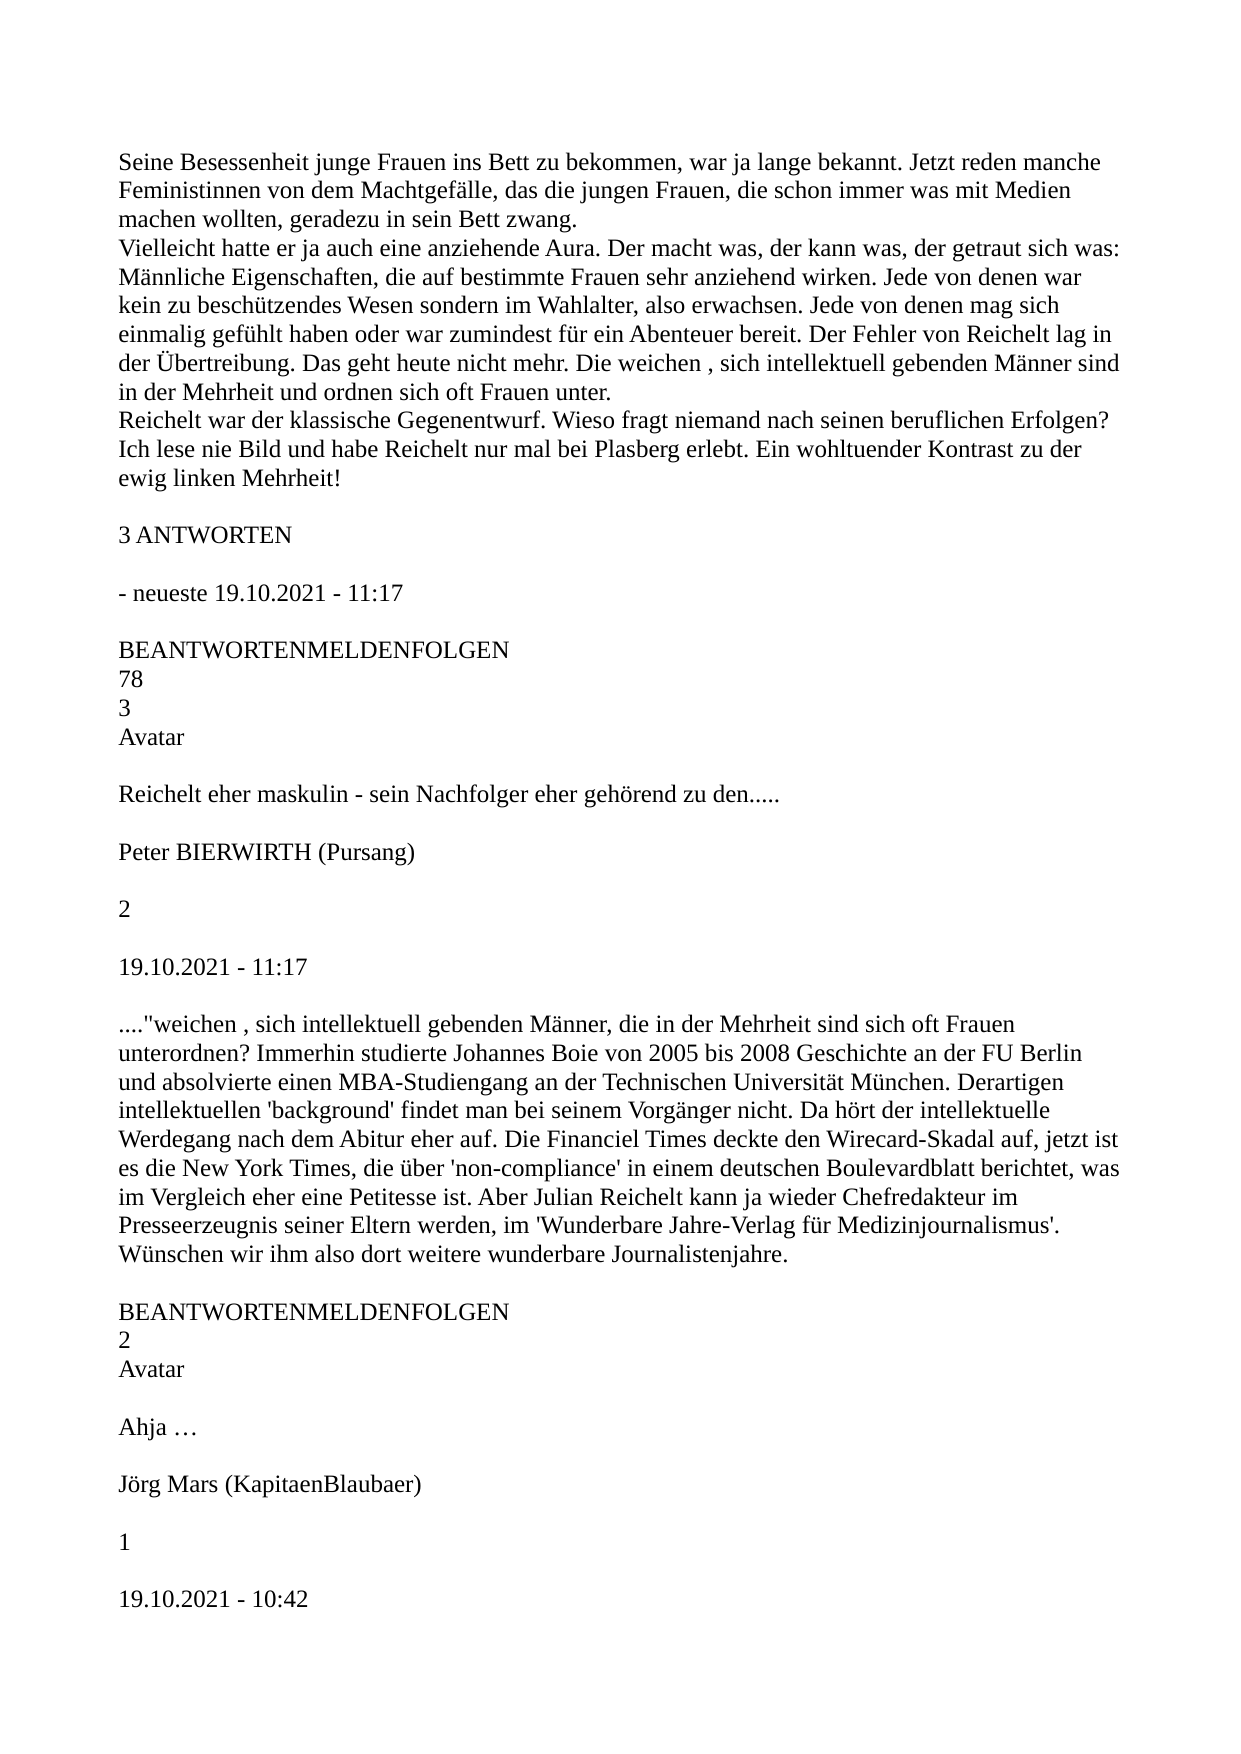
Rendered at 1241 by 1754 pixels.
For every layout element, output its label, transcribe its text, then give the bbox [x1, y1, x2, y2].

text 78 [118, 664, 1122, 693]
text 2 [118, 1326, 1122, 1354]
text Reichelt eher maskulin - sein Nachfolger eher gehörend zu den..... [118, 779, 1122, 808]
text Avatar [118, 722, 1122, 751]
text 3 [118, 693, 1122, 722]
text 1 [118, 1527, 1122, 1556]
text Jörg Mars (KapitaenBlaubaer) [118, 1469, 1122, 1498]
text 3 ANTWORTEN [118, 521, 1122, 549]
text Seine Besessenheit junge Frauen ins Bett zu bekommen, war ja lange bekannt. Jetzt reden manche Feministinnen von dem Machtgefälle, das die jungen Frauen, die schon immer was mit Medien machen wollten, geradezu in sein Bett zwang. [118, 147, 1122, 233]
text - neueste 19.10.2021 - 11:17 [118, 578, 1122, 607]
text Avatar [118, 1354, 1122, 1383]
text BEANTWORTENMELDENFOLGEN [118, 636, 1122, 664]
text Ahja … [118, 1412, 1122, 1441]
text 19.10.2021 - 11:17 [118, 952, 1122, 981]
text 19.10.2021 - 10:42 [118, 1584, 1122, 1613]
text BEANTWORTENMELDENFOLGEN [118, 1297, 1122, 1326]
text 2 [118, 894, 1122, 923]
text Reichelt war der klassische Gegenentwurf. Wieso fragt niemand nach seinen beruflichen Erfolgen? Ich lese nie Bild und habe Reichelt nur mal bei Plasberg erlebt. Ein wohltuender Kontrast zu der ewig linken Mehrheit! [118, 406, 1122, 492]
text Peter BIERWIRTH (Pursang) [118, 837, 1122, 866]
text Vielleicht hatte er ja auch eine anziehende Aura. Der macht was, der kann was, der getraut sich was: Männliche Eigenschaften, die auf bestimmte Frauen sehr anziehend wirken. Jede von denen war kein zu beschützendes Wesen sondern im Wahlalter, also erwachsen. Jede von denen mag sich einmalig gefühlt haben oder war zumindest für ein Abenteuer bereit. Der Fehler von Reichelt lag in der Übertreibung. Das geht heute nicht mehr. Die weichen , sich intellektuell gebenden Männer sind in der Mehrheit und ordnen sich oft Frauen unter. [118, 233, 1122, 406]
text ...."weichen , sich intellektuell gebenden Männer, die in der Mehrheit sind sich oft Frauen unterordnen? Immerhin studierte Johannes Boie von 2005 bis 2008 Geschichte an der FU Berlin und absolvierte einen MBA-Studiengang an der Technischen Universität München. Derartigen intellektuellen 'background' findet man bei seinem Vorgänger nicht. Da hört der intellektuelle Werdegang nach dem Abitur eher auf. Die Financiel Times deckte den Wirecard-Skadal auf, jetzt ist es die New York Times, die über 'non-compliance' in einem deutschen Boulevardblatt berichtet, was im Vergleich eher eine Petitesse ist. Aber Julian Reichelt kann ja wieder Chefredakteur im Presseerzeugnis seiner Eltern werden, im 'Wunderbare Jahre-Verlag für Medizinjournalismus'. Wünschen wir ihm also dort weitere wunderbare Journalistenjahre. [118, 1009, 1122, 1268]
